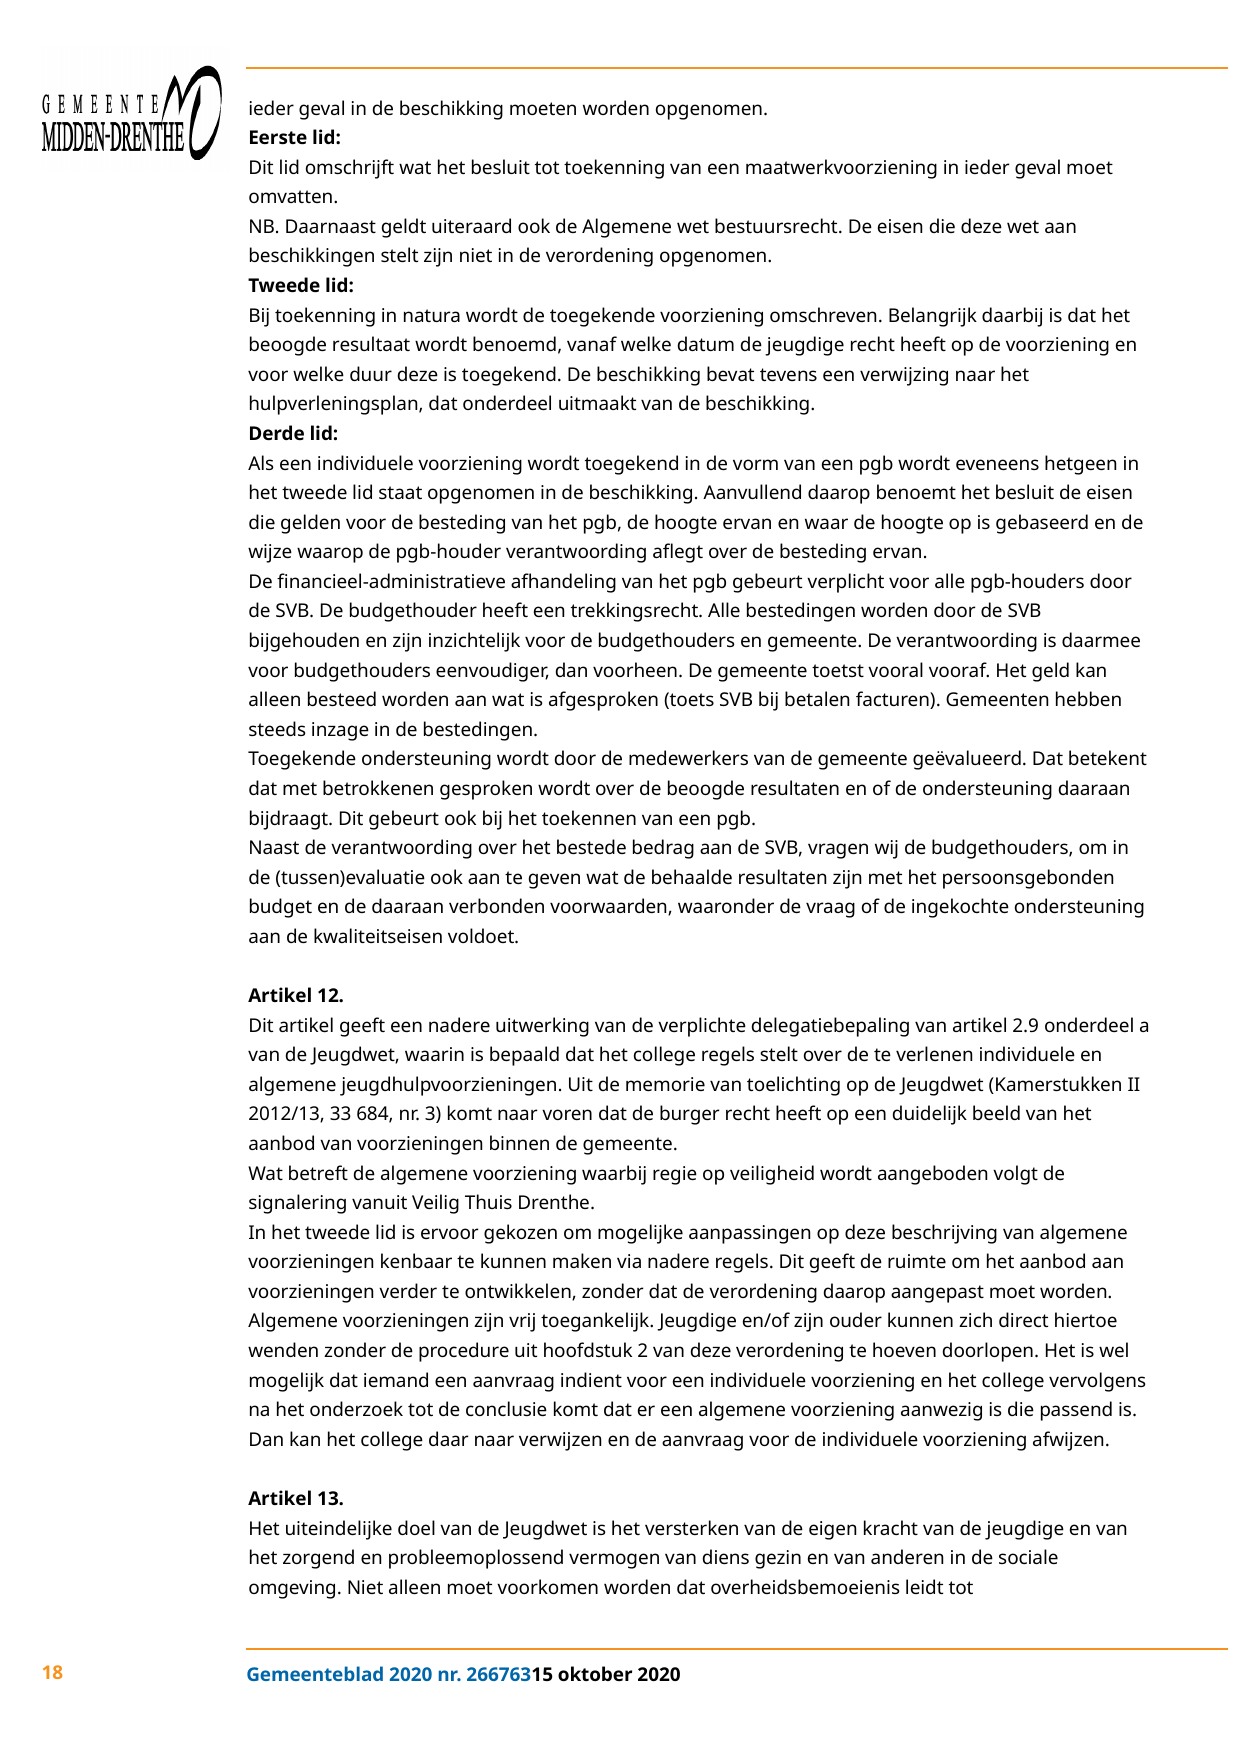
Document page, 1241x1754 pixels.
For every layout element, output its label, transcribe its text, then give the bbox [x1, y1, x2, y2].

text Het uiteindelijke doel van de Jeugdwet is het versterken van de eigen kracht van de jeugdige en van het zorgend en probleemoplossend vermogen van diens gezin en van anderen in de sociale omgeving. Niet alleen moet voorkomen worden dat overheidsbemoeienis leidt tot [248, 1515, 1152, 1600]
picture [41, 47, 231, 172]
text Dit artikel geeft een nadere uitwerking van de verplichte delegatiebepaling van artikel 2.9 onderdeel a van de Jeugdwet, waarin is bepaald dat het college regels stelt over de te verlenen individuele en algemene jeugdhulpvoorzieningen. Uit de memorie van toelichting op de Jeugdwet (Kamerstukken II 2012/13, 33 684, nr. 3) komt naar voren dat de burger recht heeft op een duidelijk beeld van het aanbod van voorzieningen binnen de gemeente. [248, 1012, 1152, 1156]
text Toegekende ondersteuning wordt door de medewerkers van de gemeente geëvalueerd. Dat betekent dat met betrokkenen gesproken wordt over de beoogde resultaten en of de ondersteuning daaraan bijdraagt. Dit gebeurt ook bij het toekennen van een pgb. [248, 746, 1152, 831]
text In het tweede lid is ervoor gekozen om mogelijke aanpassingen op deze beschrijving van algemene voorzieningen kenbaar te kunnen maken via nadere regels. Dit geeft de ruimte om het aanbod aan voorzieningen verder te ontwikkelen, zonder dat de verordening daarop aangepast moet worden. [248, 1219, 1152, 1304]
text Derde lid: [248, 420, 1152, 446]
text ieder geval in de beschikking moeten worden opgenomen. [248, 95, 1152, 121]
text Tweede lid: [248, 272, 1152, 298]
text Als een individuele voorziening wordt toegekend in de vorm van een pgb wordt eveneens hetgeen in het tweede lid staat opgenomen in de beschikking. Aanvullend daarop benoemt het besluit de eisen die gelden voor de besteding van het pgb, de hoogte ervan en waar de hoogte op is gebaseerd en de wijze waarop de pgb-houder verantwoording aflegt over de besteding ervan. [248, 450, 1152, 564]
text Bij toekenning in natura wordt de toegekende voorziening omschreven. Belangrijk daarbij is dat het beoogde resultaat wordt benoemd, vanaf welke datum de jeugdige recht heeft op de voorziening en voor welke duur deze is toegekend. De beschikking bevat tevens een verwijzing naar het hulpverleningsplan, dat onderdeel uitmaakt van de beschikking. [248, 302, 1152, 416]
text Algemene voorzieningen zijn vrij toegankelijk. Jeugdige en/of zijn ouder kunnen zich direct hiertoe wenden zonder de procedure uit hoofdstuk 2 van deze verordening te hoeven doorlopen. Het is wel mogelijk dat iemand een aanvraag indient voor een individuele voorziening en het college vervolgens na het onderzoek tot de conclusie komt dat er een algemene voorziening aanwezig is die passend is. Dan kan het college daar naar verwijzen en de aanvraag voor de individuele voorziening afwijzen. [248, 1308, 1152, 1452]
text Wat betreft de algemene voorziening waarbij regie op veiligheid wordt aangeboden volgt de signalering vanuit Veilig Thuis Drenthe. [248, 1160, 1152, 1215]
text Artikel 13. [248, 1485, 1152, 1511]
text Naast de verantwoording over het bestede bedrag aan de SVB, vragen wij de budgethouders, om in de (tussen)evaluatie ook aan te geven wat de behaalde resultaten zijn met het persoonsgebonden budget en de daaraan verbonden voorwaarden, waaronder de vraag of de ingekochte ondersteuning aan de kwaliteitseisen voldoet. [248, 834, 1152, 949]
text Dit lid omschrijft wat het besluit tot toekenning van een maatwerkvoorziening in ieder geval moet omvatten. [248, 154, 1152, 209]
text Artikel 12. [248, 982, 1152, 1008]
text Eerste lid: [248, 124, 1152, 150]
text De financieel-administratieve afhandeling van het pgb gebeurt verplicht voor alle pgb-houders door de SVB. De budgethouder heeft een trekkingsrecht. Alle bestedingen worden door de SVB bijgehouden en zijn inzichtelijk voor de budgethouders en gemeente. De verantwoording is daarmee voor budgethouders eenvoudiger, dan voorheen. De gemeente toetst vooral vooraf. Het geld kan alleen besteed worden aan wat is afgesproken (toets SVB bij betalen facturen). Gemeenten hebben steeds inzage in de bestedingen. [248, 568, 1152, 742]
text NB. Daarnaast geldt uiteraard ook de Algemene wet bestuursrecht. De eisen die deze wet aan beschikkingen stelt zijn niet in de verordening opgenomen. [248, 213, 1152, 268]
